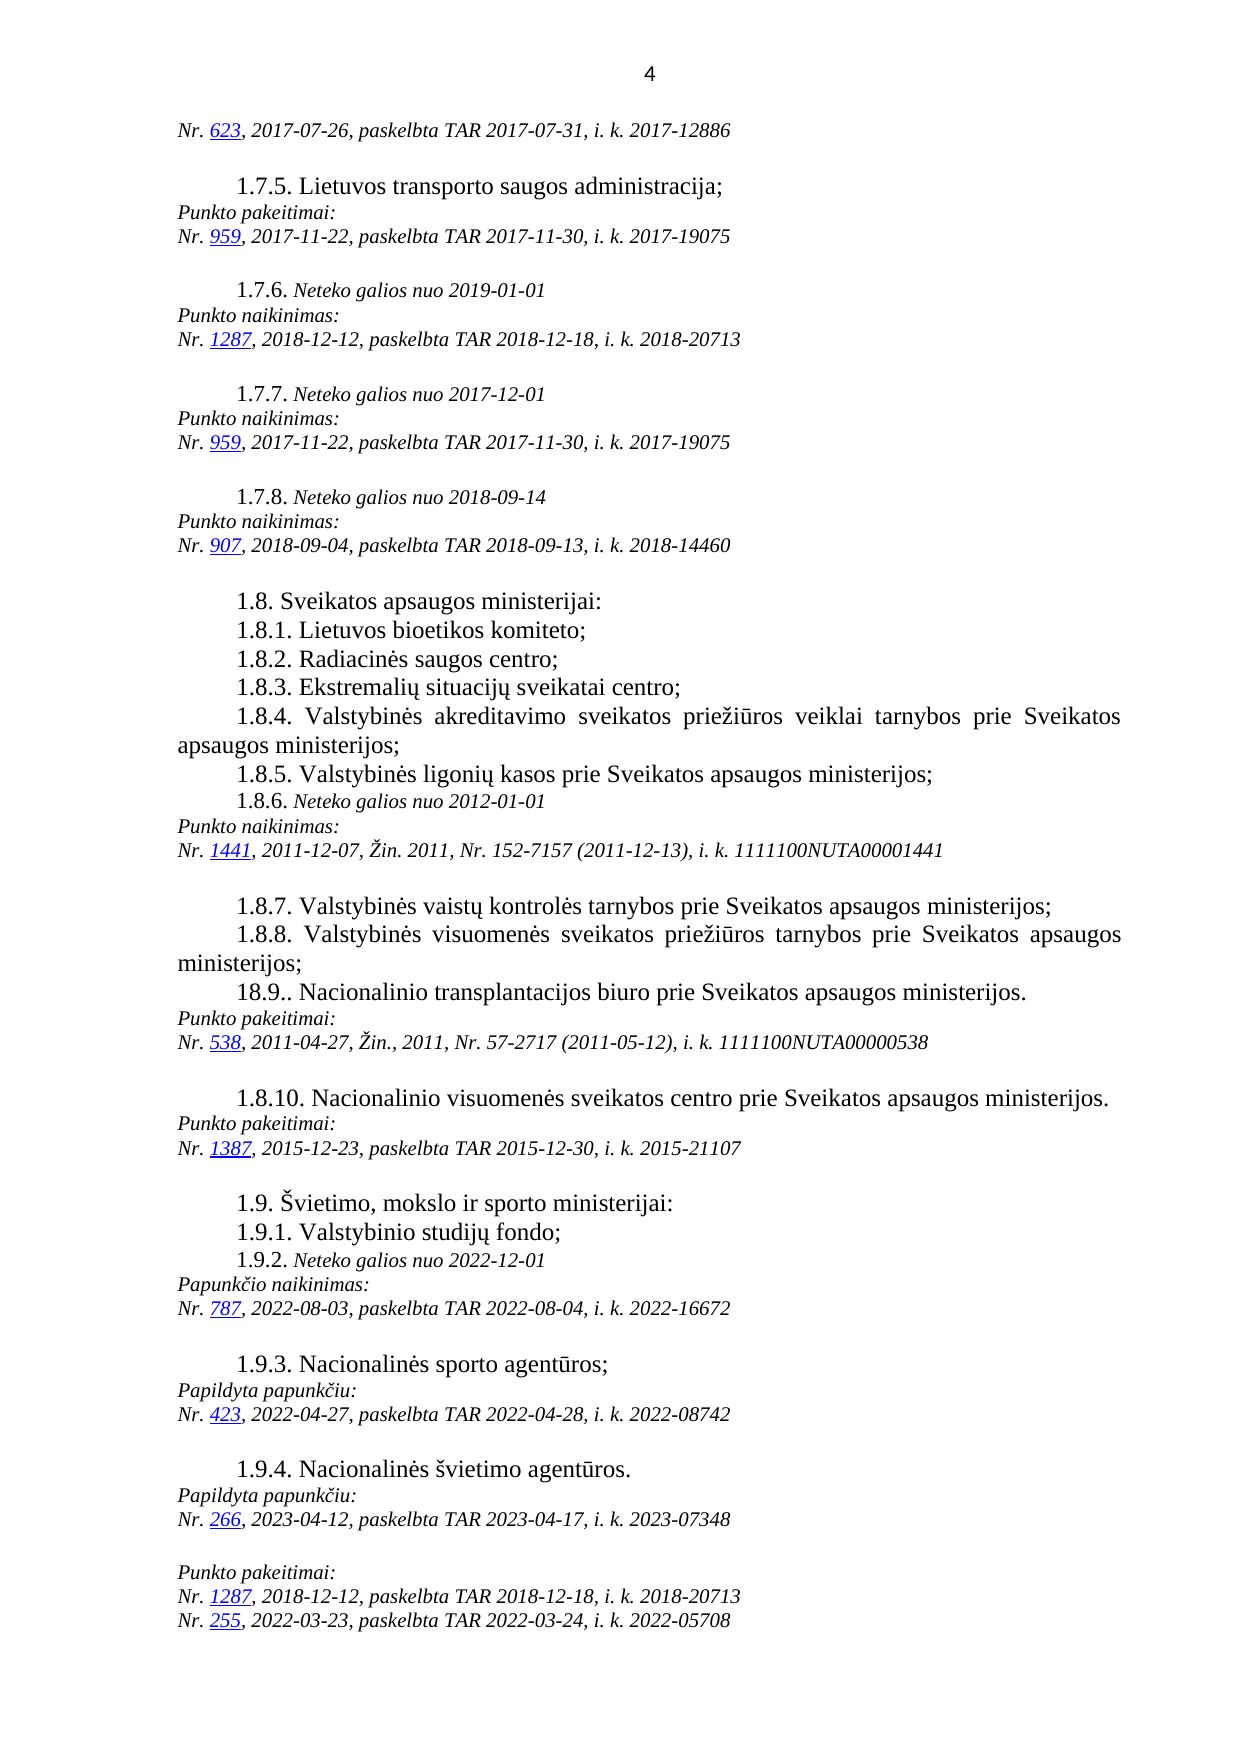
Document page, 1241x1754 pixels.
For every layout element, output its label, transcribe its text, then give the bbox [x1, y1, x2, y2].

text Nr. 623, 2017-07-26, paskelbta TAR 2017-07-31, i. k. 2017-12886 [177, 118, 1122, 142]
text Nr. 266, 2023-04-12, paskelbta TAR 2023-04-17, i. k. 2023-07348 [177, 1507, 1122, 1531]
text Nr. 959, 2017-11-22, paskelbta TAR 2017-11-30, i. k. 2017-19075 [177, 224, 1122, 248]
text Nr. 423, 2022-04-27, paskelbta TAR 2022-04-28, i. k. 2022-08742 [177, 1402, 1122, 1426]
text Punkto pakeitimai: [177, 1560, 1122, 1584]
text 1.8.2. Radiacinės saugos centro; [177, 644, 1122, 672]
text Nr. 787, 2022-08-03, paskelbta TAR 2022-08-04, i. k. 2022-16672 [177, 1296, 1122, 1320]
text 1.9.2. Neteko galios nuo 2022-12-01 [177, 1246, 1122, 1272]
text 1.7.7. Neteko galios nuo 2017-12-01 [177, 380, 1122, 406]
text 1.7.8. Neteko galios nuo 2018-09-14 [177, 483, 1122, 509]
text Nr. 255, 2022-03-23, paskelbta TAR 2022-03-24, i. k. 2022-05708 [177, 1608, 1122, 1632]
text Nr. 538, 2011-04-27, Žin., 2011, Nr. 57-2717 (2011-05-12), i. k. 1111100NUTA00000538 [177, 1030, 1122, 1054]
text Papildyta papunkčiu: [177, 1483, 1122, 1507]
text 1.7.5. Lietuvos transporto saugos administracija; [177, 171, 1122, 200]
text Nr. 959, 2017-11-22, paskelbta TAR 2017-11-30, i. k. 2017-19075 [177, 430, 1122, 454]
text 1.8.5. Valstybinės ligonių kasos prie Sveikatos apsaugos ministerijos; [177, 759, 1122, 787]
text 1.9. Švietimo, mokslo ir sporto ministerijai: [177, 1188, 1122, 1217]
text Punkto naikinimas: [177, 509, 1122, 533]
text Punkto naikinimas: [177, 814, 1122, 838]
text 1.8.8. Valstybinės visuomenės sveikatos priežiūros tarnybos prie Sveikatos apsaugos ministerijos; [177, 919, 1122, 977]
text Nr. 907, 2018-09-04, paskelbta TAR 2018-09-13, i. k. 2018-14460 [177, 533, 1122, 557]
text 1.8.6. Neteko galios nuo 2012-01-01 [177, 787, 1122, 814]
text Punkto pakeitimai: [177, 200, 1122, 224]
text Punkto pakeitimai: [177, 1006, 1122, 1030]
text Papildyta papunkčiu: [177, 1378, 1122, 1402]
text Punkto naikinimas: [177, 303, 1122, 327]
text 1.8.10. Nacionalinio visuomenės sveikatos centro prie Sveikatos apsaugos ministerijos. [177, 1083, 1122, 1111]
text 1.8. Sveikatos apsaugos ministerijai: [177, 586, 1122, 615]
text 1.8.3. Ekstremalių situacijų sveikatai centro; [177, 672, 1122, 701]
text 1.7.6. Neteko galios nuo 2019-01-01 [177, 277, 1122, 303]
text Punkto pakeitimai: [177, 1111, 1122, 1135]
text Nr. 1287, 2018-12-12, paskelbta TAR 2018-12-18, i. k. 2018-20713 [177, 327, 1122, 351]
text Nr. 1441, 2011-12-07, Žin. 2011, Nr. 152-7157 (2011-12-13), i. k. 1111100NUTA00001441 [177, 838, 1122, 862]
text 1.9.4. Nacionalinės švietimo agentūros. [177, 1454, 1122, 1483]
text 1.9.3. Nacionalinės sporto agentūros; [177, 1349, 1122, 1378]
text 1.9.1. Valstybinio studijų fondo; [177, 1217, 1122, 1246]
text Nr. 1387, 2015-12-23, paskelbta TAR 2015-12-30, i. k. 2015-21107 [177, 1135, 1122, 1159]
text 18.9.. Nacionalinio transplantacijos biuro prie Sveikatos apsaugos ministerijos. [177, 977, 1122, 1006]
text 1.8.4. Valstybinės akreditavimo sveikatos priežiūros veiklai tarnybos prie Sveikatos apsaugos ministerijos; [177, 701, 1122, 759]
text Papunkčio naikinimas: [177, 1272, 1122, 1296]
text 1.8.7. Valstybinės vaistų kontrolės tarnybos prie Sveikatos apsaugos ministerijos; [177, 891, 1122, 919]
text Punkto naikinimas: [177, 406, 1122, 430]
text 1.8.1. Lietuvos bioetikos komiteto; [177, 615, 1122, 644]
text Nr. 1287, 2018-12-12, paskelbta TAR 2018-12-18, i. k. 2018-20713 [177, 1584, 1122, 1608]
